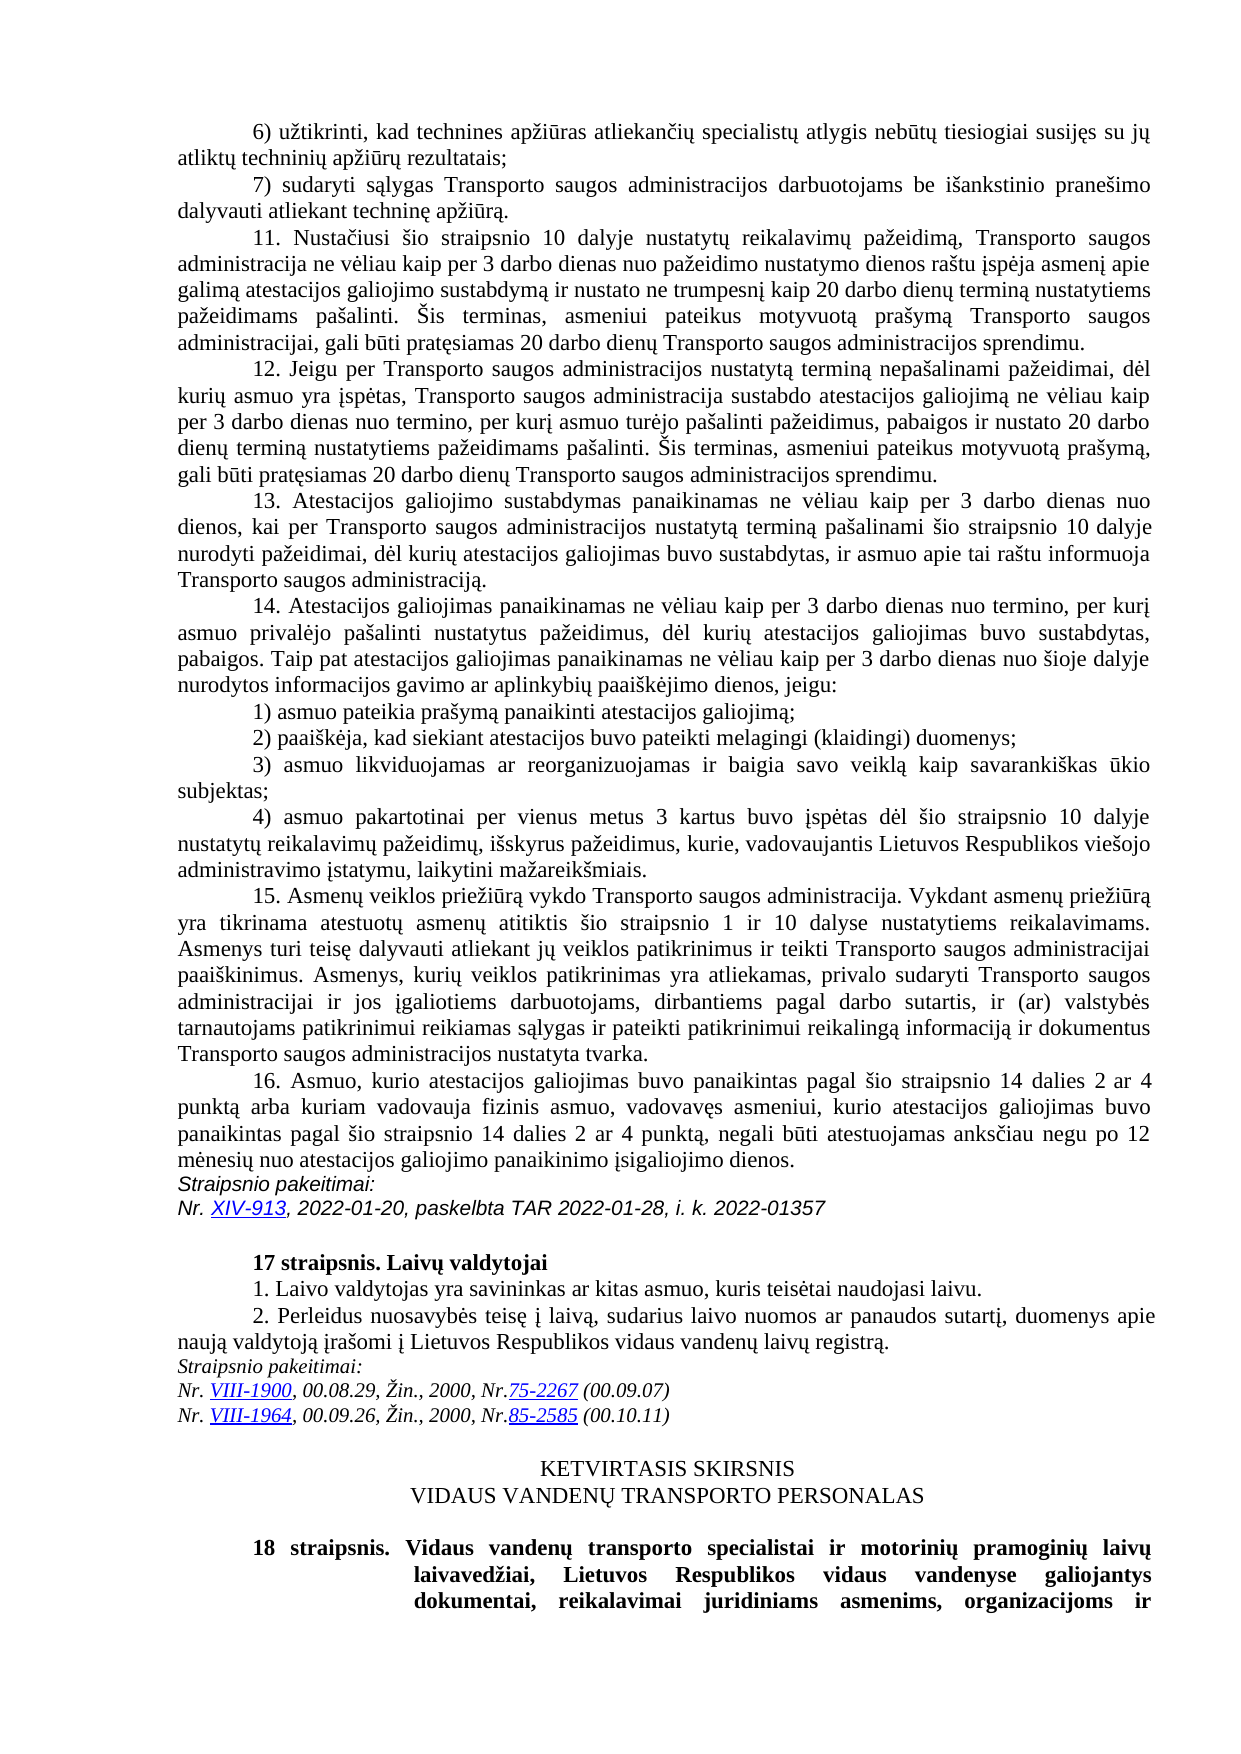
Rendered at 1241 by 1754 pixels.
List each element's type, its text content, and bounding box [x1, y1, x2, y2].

text 1. Laivo valdytojas yra savininkas ar kitas asmuo, kuris teisėtai naudojasi laivu. [177, 1275, 1158, 1302]
text 6) užtikrinti, kad technines apžiūras atliekančių specialistų atlygis nebūtų tiesiogiai susijęs su jų atliktų techninių apžiūrų rezultatais; [177, 118, 1152, 171]
text Straipsnio pakeitimai: [177, 1172, 1152, 1196]
text Straipsnio pakeitimai: [177, 1354, 1158, 1378]
text 2) paaiškėja, kad siekiant atestacijos buvo pateikti melagingi (klaidingi) duomenys; [177, 724, 1152, 751]
text 11. Nustačiusi šio straipsnio 10 dalyje nustatytų reikalavimų pažeidimą, Transporto saugos administracija ne vėliau kaip per 3 darbo dienas nuo pažeidimo nustatymo dienos raštu įspėja asmenį apie galimą atestacijos galiojimo sustabdymą ir nustato ne trumpesnį kaip 20 darbo dienų terminą nustatytiems pažeidimams pašalinti. Šis terminas, asmeniui pateikus motyvuotą prašymą Transporto saugos administracijai, gali būti pratęsiamas 20 darbo dienų Transporto saugos administracijos sprendimu. [177, 223, 1152, 355]
text 1) asmuo pateikia prašymą panaikinti atestacijos galiojimą; [177, 698, 1152, 724]
text KETVIRTASIS SKIRSNIS [177, 1455, 1158, 1482]
text 18 straipsnis. Vidaus vandenų transporto specialistai ir motorinių pramoginių laivų laivavedžiai, Lietuvos Respublikos vidaus vandenyse galiojantys dokumentai, reikalavimai juridiniams asmenims, organizacijoms ir [252, 1534, 1152, 1613]
text 7) sudaryti sąlygas Transporto saugos administracijos darbuotojams be išankstinio pranešimo dalyvauti atliekant techninę apžiūrą. [177, 171, 1152, 223]
text 15. Asmenų veiklos priežiūrą vykdo Transporto saugos administracija. Vykdant asmenų priežiūrą yra tikrinama atestuotų asmenų atitiktis šio straipsnio 1 ir 10 dalyse nustatytiems reikalavimams. Asmenys turi teisę dalyvauti atliekant jų veiklos patikrinimus ir teikti Transporto saugos administracijai paaiškinimus. Asmenys, kurių veiklos patikrinimas yra atliekamas, privalo sudaryti Transporto saugos administracijai ir jos įgaliotiems darbuotojams, dirbantiems pagal darbo sutartis, ir (ar) valstybės tarnautojams patikrinimui reikiamas sąlygas ir pateikti patikrinimui reikalingą informaciją ir dokumentus Transporto saugos administracijos nustatyta tvarka. [177, 882, 1152, 1067]
text 2. Perleidus nuosavybės teisę į laivą, sudarius laivo nuomos ar panaudos sutartį, duomenys apie naują valdytoją įrašomi į Lietuvos Respublikos vidaus vandenų laivų registrą. [177, 1302, 1158, 1354]
text 12. Jeigu per Transporto saugos administracijos nustatytą terminą nepašalinami pažeidimai, dėl kurių asmuo yra įspėtas, Transporto saugos administracija sustabdo atestacijos galiojimą ne vėliau kaip per 3 darbo dienas nuo termino, per kurį asmuo turėjo pašalinti pažeidimus, pabaigos ir nustato 20 darbo dienų terminą nustatytiems pažeidimams pašalinti. Šis terminas, asmeniui pateikus motyvuotą prašymą, gali būti pratęsiamas 20 darbo dienų Transporto saugos administracijos sprendimu. [177, 355, 1152, 487]
text 16. Asmuo, kurio atestacijos galiojimas buvo panaikintas pagal šio straipsnio 14 dalies 2 ar 4 punktą arba kuriam vadovauja fizinis asmuo, vadovavęs asmeniui, kurio atestacijos galiojimas buvo panaikintas pagal šio straipsnio 14 dalies 2 ar 4 punktą, negali būti atestuojamas anksčiau negu po 12 mėnesių nuo atestacijos galiojimo panaikinimo įsigaliojimo dienos. [177, 1067, 1152, 1172]
text 13. Atestacijos galiojimo sustabdymas panaikinamas ne vėliau kaip per 3 darbo dienas nuo dienos, kai per Transporto saugos administracijos nustatytą terminą pašalinami šio straipsnio 10 dalyje nurodyti pažeidimai, dėl kurių atestacijos galiojimas buvo sustabdytas, ir asmuo apie tai raštu informuoja Transporto saugos administraciją. [177, 487, 1152, 592]
text VIDAUS VANDENŲ TRANSPORTO PERSONALAS [177, 1482, 1158, 1508]
text 3) asmuo likviduojamas ar reorganizuojamas ir baigia savo veiklą kaip savarankiškas ūkio subjektas; [177, 751, 1152, 803]
text Nr. VIII-1964, 00.09.26, Žin., 2000, Nr.85-2585 (00.10.11) [177, 1402, 1158, 1427]
text 14. Atestacijos galiojimas panaikinamas ne vėliau kaip per 3 darbo dienas nuo termino, per kurį asmuo privalėjo pašalinti nustatytus pažeidimus, dėl kurių atestacijos galiojimas buvo sustabdytas, pabaigos. Taip pat atestacijos galiojimas panaikinamas ne vėliau kaip per 3 darbo dienas nuo šioje dalyje nurodytos informacijos gavimo ar aplinkybių paaiškėjimo dienos, jeigu: [177, 592, 1152, 698]
text Nr. XIV-913, 2022-01-20, paskelbta TAR 2022-01-28, i. k. 2022-01357 [177, 1196, 1152, 1220]
text Nr. VIII-1900, 00.08.29, Žin., 2000, Nr.75-2267 (00.09.07) [177, 1378, 1158, 1402]
text 4) asmuo pakartotinai per vienus metus 3 kartus buvo įspėtas dėl šio straipsnio 10 dalyje nustatytų reikalavimų pažeidimų, išskyrus pažeidimus, kurie, vadovaujantis Lietuvos Respublikos viešojo administravimo įstatymu, laikytini mažareikšmiais. [177, 803, 1152, 882]
text 17 straipsnis. Laivų valdytojai [177, 1249, 1158, 1275]
